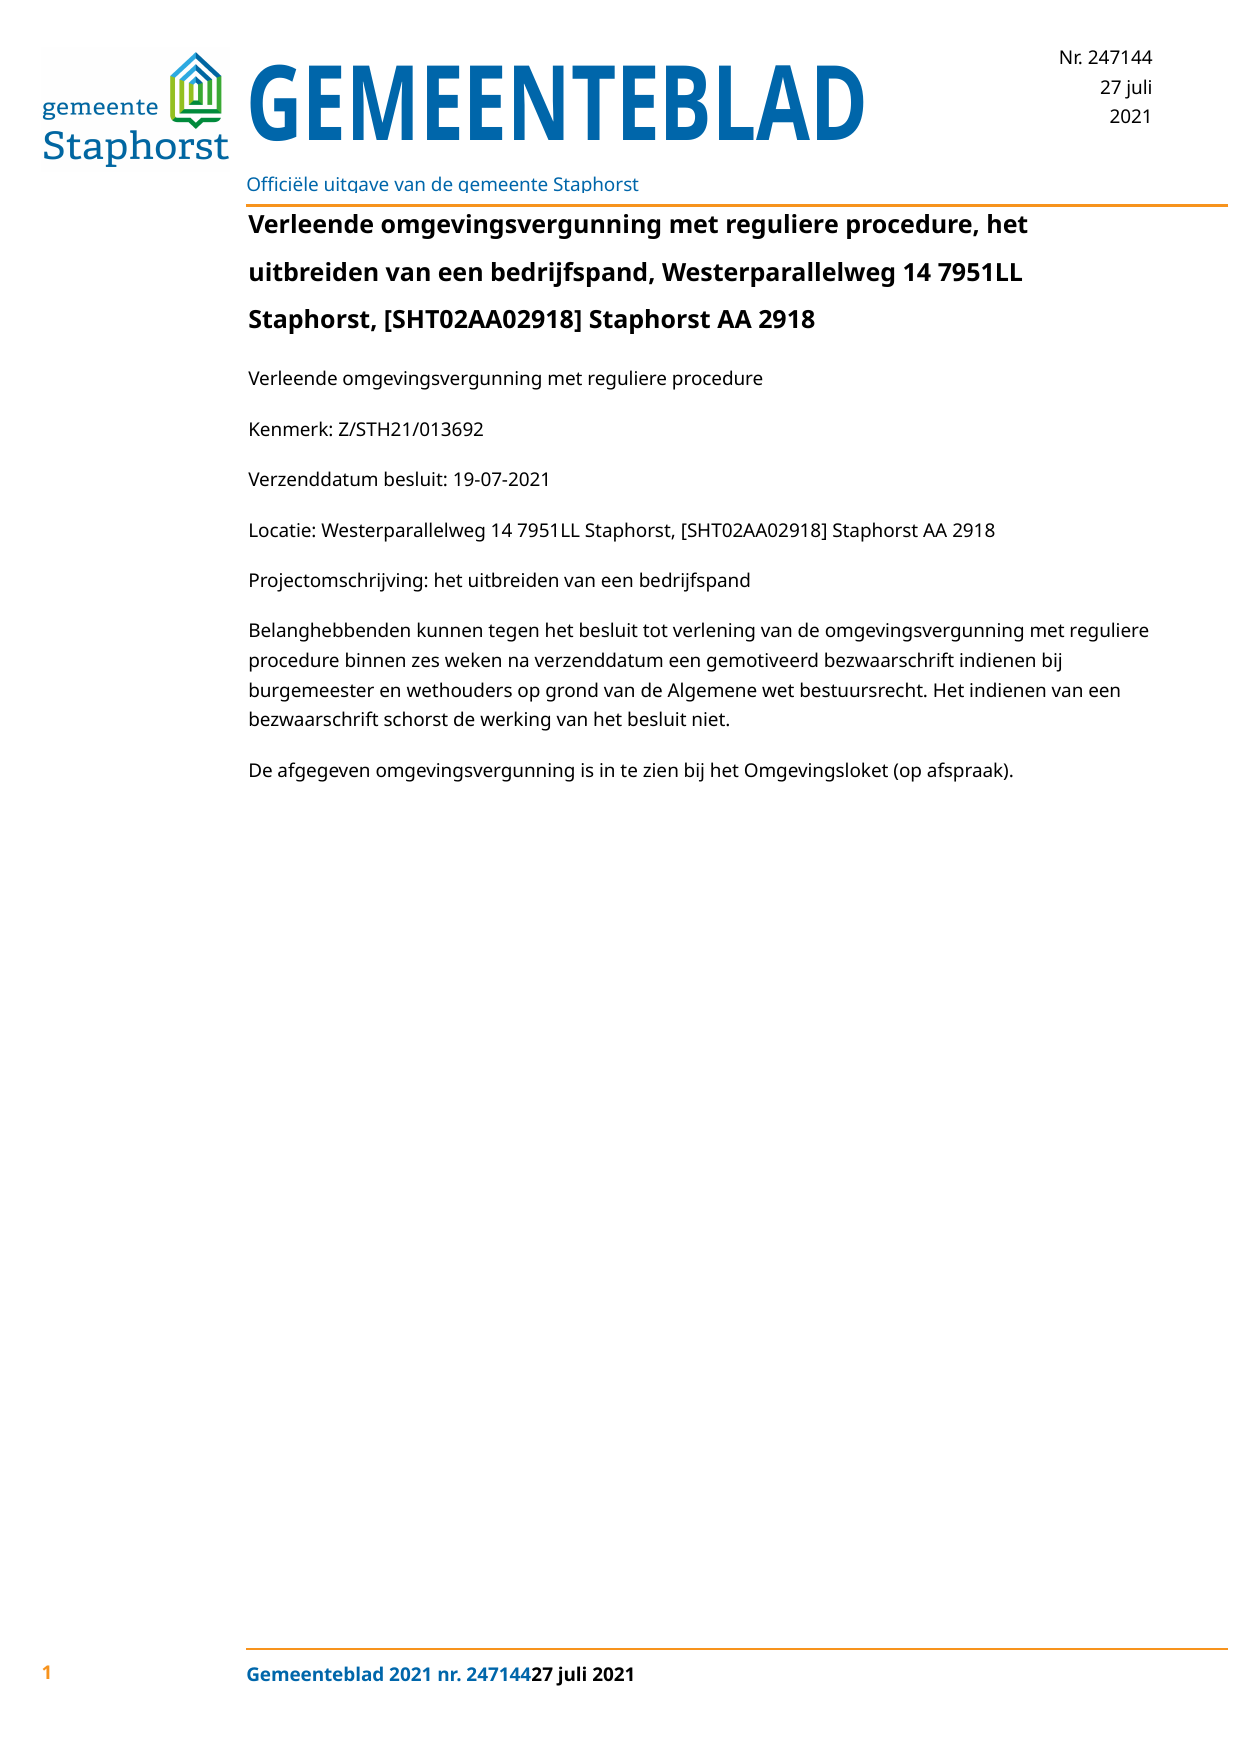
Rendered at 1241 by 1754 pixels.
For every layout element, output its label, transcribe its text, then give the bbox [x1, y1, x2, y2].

text Locatie: Westerparallelweg 14 7951LL Staphorst, [SHT02AA02918] Staphorst AA 2918 [248, 517, 1152, 542]
text Verzenddatum besluit: 19-07-2021 [248, 466, 1152, 492]
text De afgegeven omgevingsvergunning is in te zien bij het Omgevingsloket (op afspraak). [248, 757, 1152, 782]
text Belanghebbenden kunnen tegen het besluit tot verlening van de omgevingsvergunning met reguliere procedure binnen zes weken na verzenddatum een gemotiveerd bezwaarschrift indienen bij burgemeester en wethouders op grond van de Algemene wet bestuursrecht. Het indienen van een bezwaarschrift schorst de werking van het besluit niet. [248, 618, 1152, 732]
text Kenmerk: Z/STH21/013692 [248, 416, 1152, 442]
text Projectomschrijving: het uitbreiden van een bedrijfspand [248, 567, 1152, 593]
text Verleende omgevingsvergunning met reguliere procedure [248, 366, 1152, 391]
picture [41, 47, 231, 172]
text Verleende omgevingsvergunning met reguliere procedure, het uitbreiden van een bedrijfspand, Westerparallelweg 14 7951LL Staphorst, [SHT02AA02918] Staphorst AA 2918 [248, 207, 1152, 336]
